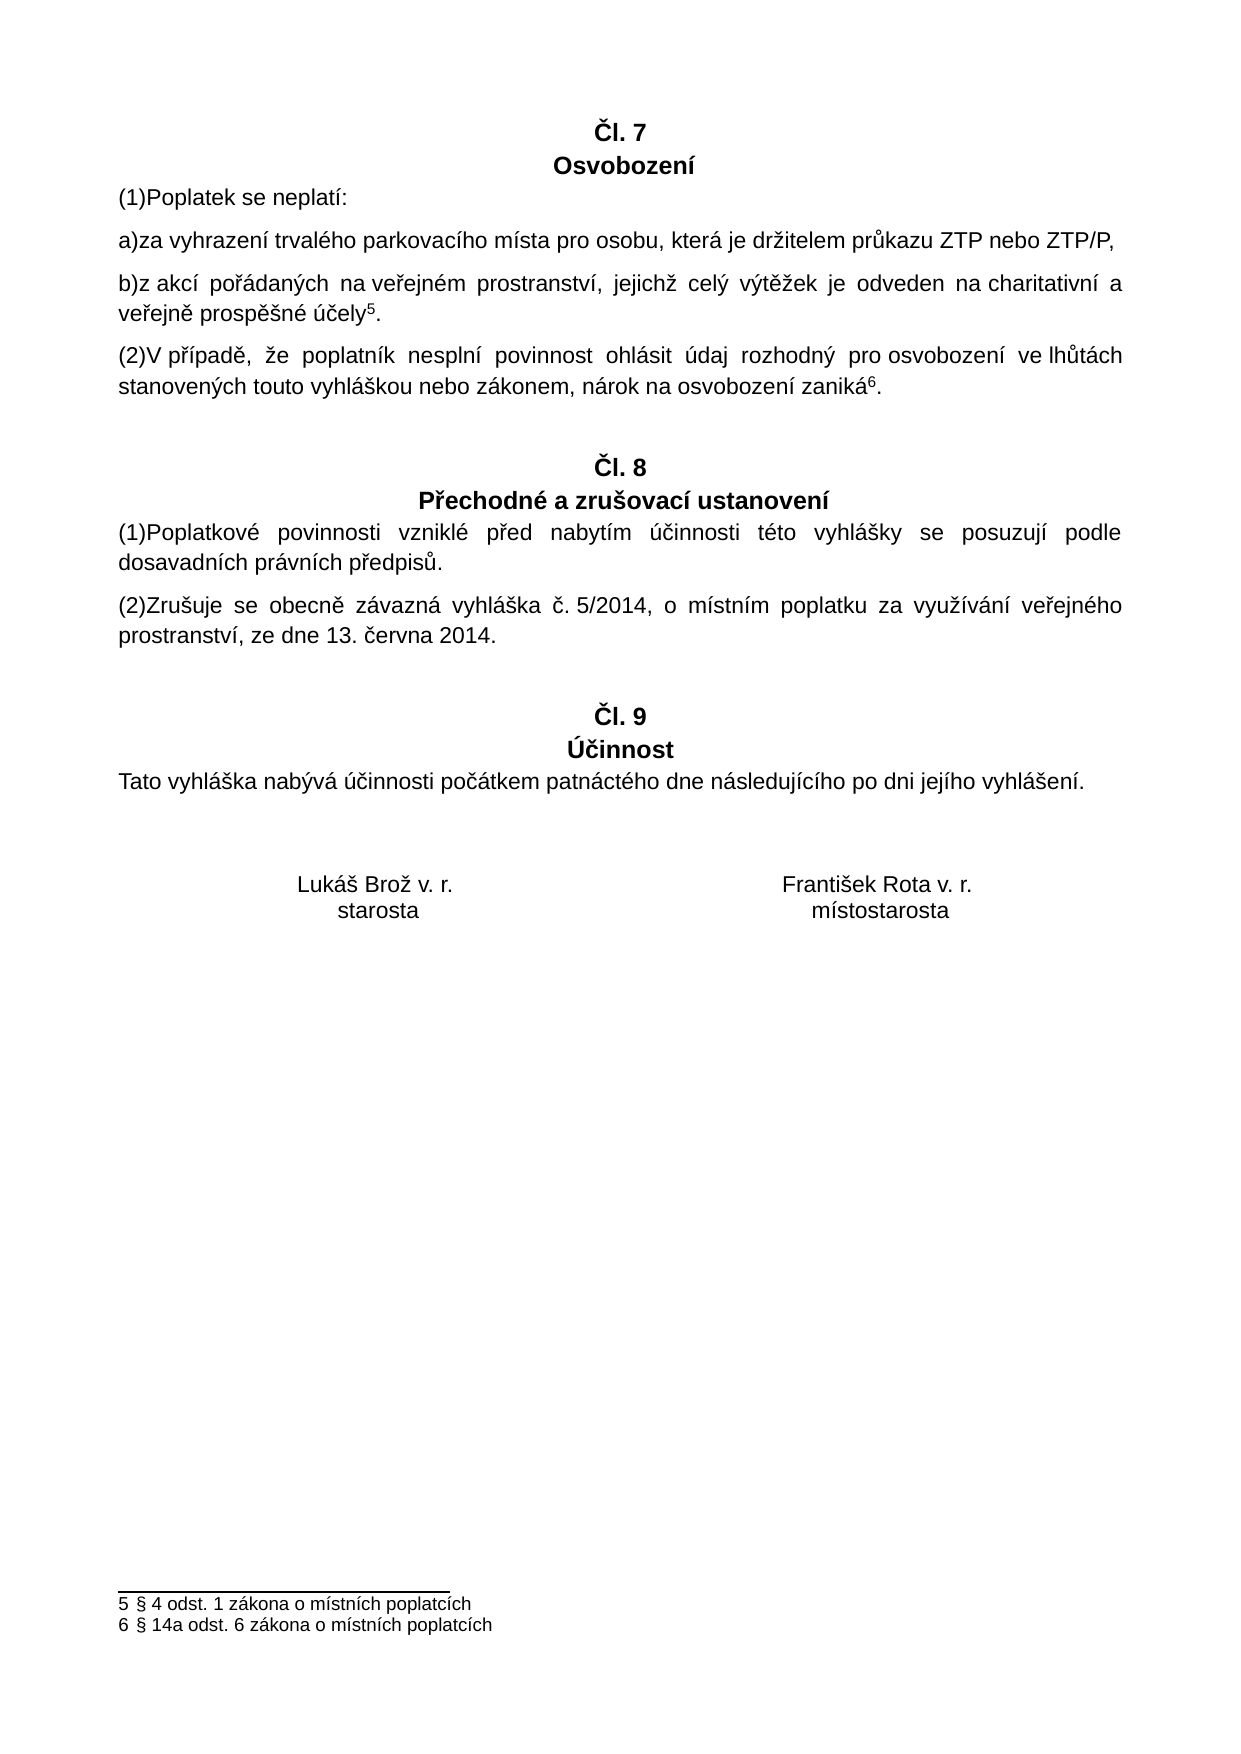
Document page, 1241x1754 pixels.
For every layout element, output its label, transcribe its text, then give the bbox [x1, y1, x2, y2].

list V případě, že poplatník nesplní povinnost ohlásit údaj rozhodný pro osvobození ve lhůtách stanovených touto vyhláškou nebo zákonem, nárok na osvobození zaniká. [118, 342, 1122, 399]
table_cell [124, 929, 626, 1047]
list Poplatek se neplatí: [118, 184, 1122, 211]
subtitle Čl. 7 Osvobození [118, 118, 1122, 180]
list Zrušuje se obecně závazná vyhláška č. 5/2014, o místním poplatku za využívání veřejného prostranství, ze dne 13. června 2014. [118, 592, 1122, 648]
text Tato vyhláška nabývá účinnosti počátkem patnáctého dne následujícího po dni jejího vyhlášení. [118, 768, 1122, 795]
list § 14a odst. 6 zákona o místních poplatcích [118, 1614, 1122, 1635]
subtitle Čl. 8 Přechodné a zrušovací ustanovení [118, 453, 1122, 515]
subtitle Čl. 9 Účinnost [118, 702, 1122, 764]
list Poplatkové povinnosti vzniklé před nabytím účinnosti této vyhlášky se posuzují podle dosavadních právních předpisů. [118, 519, 1122, 576]
list za vyhrazení trvalého parkovacího místa pro osobu, která je držitelem průkazu ZTP nebo ZTP/P, [118, 227, 1122, 253]
list § 4 odst. 1 zákona o místních poplatcích [118, 1592, 1122, 1614]
list z akcí pořádaných na veřejném prostranství, jejichž celý výtěžek je odveden na charitativní a veřejně prospěšné účely. [118, 269, 1122, 326]
table_cell [626, 929, 1128, 1047]
table_header František Rota v. r. místostarosta [626, 811, 1128, 929]
table_header Lukáš Brož v. r. starosta [124, 811, 626, 929]
